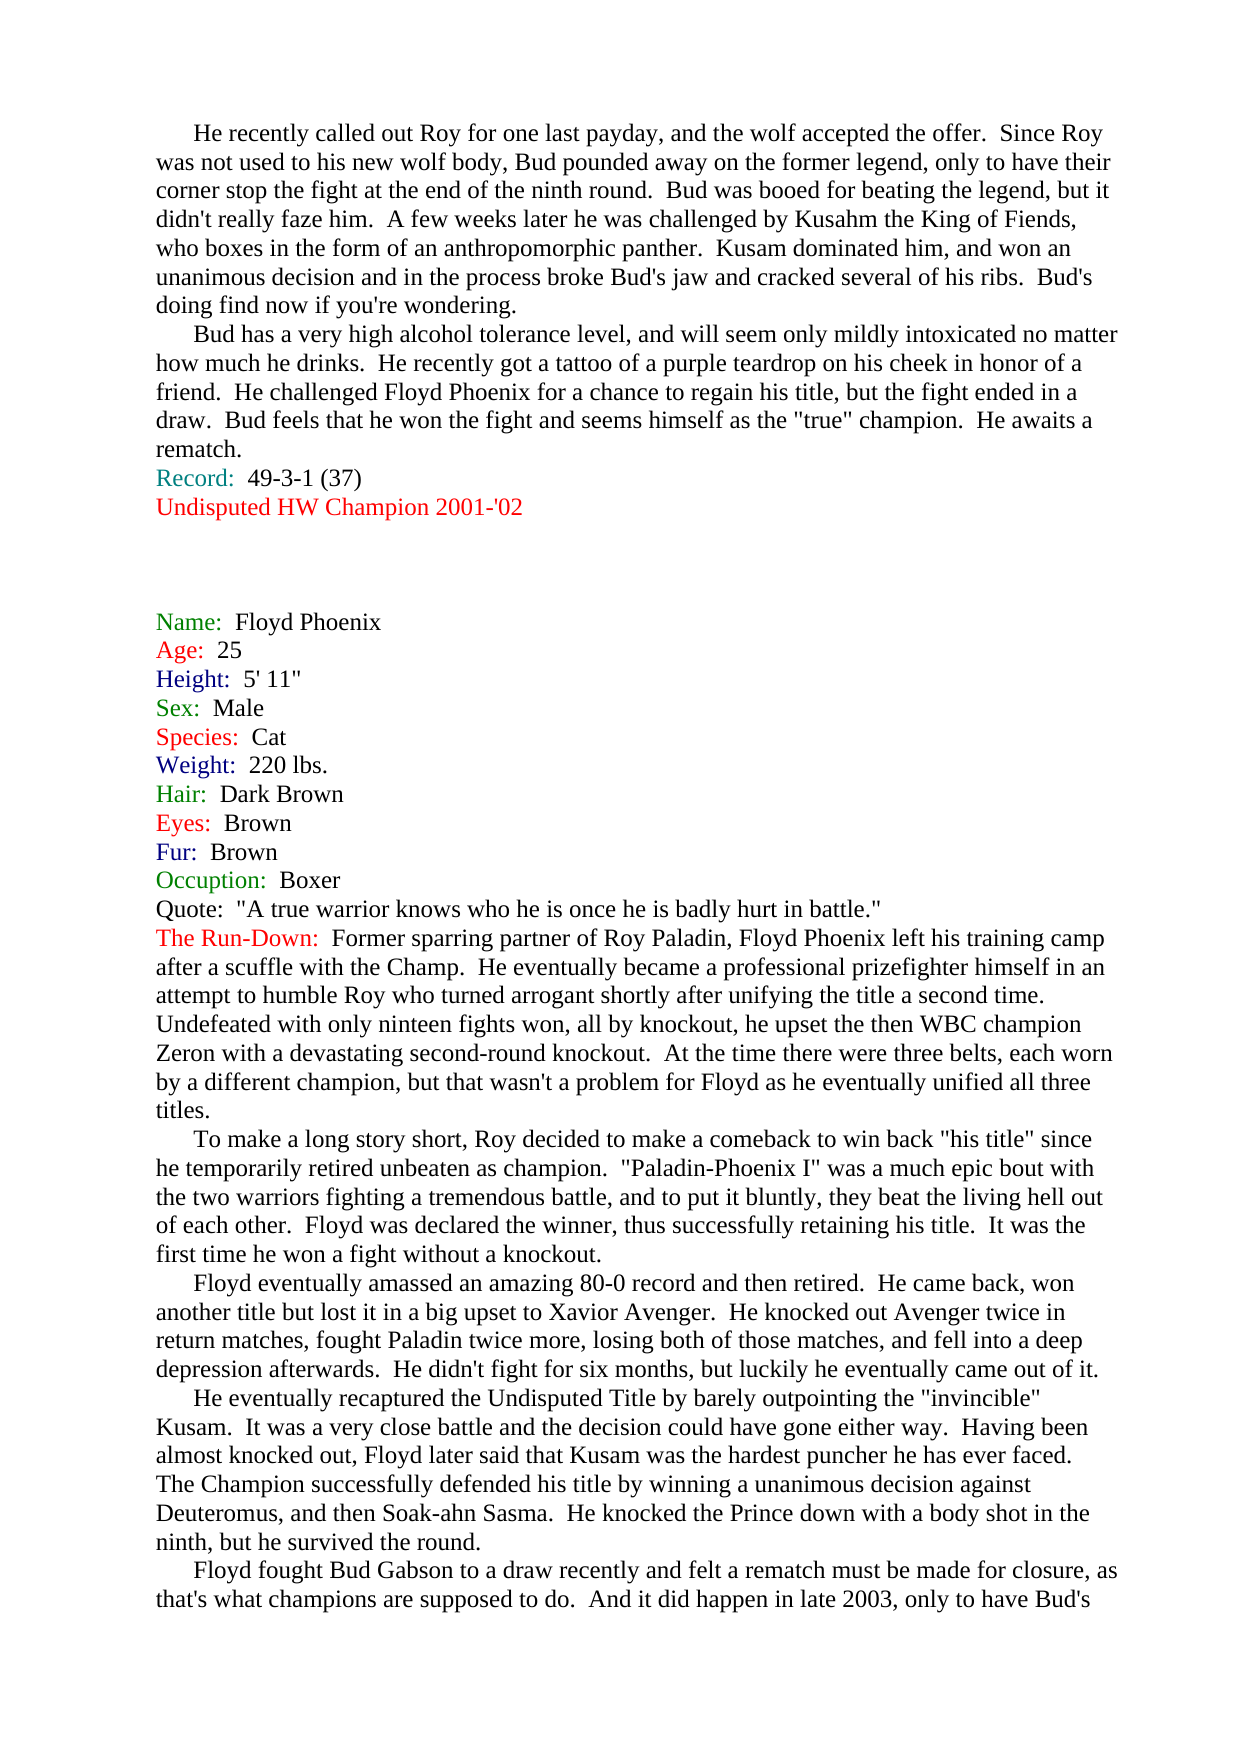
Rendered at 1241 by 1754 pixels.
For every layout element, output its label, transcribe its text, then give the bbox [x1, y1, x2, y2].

text Weight: 220 lbs. [156, 751, 1122, 779]
text Height: 5' 11" [156, 664, 1122, 693]
text Record: 49-3-1 (37) [156, 463, 1122, 492]
text He recently called out Roy for one last payday, and the wolf accepted the offer. Since Roy was not used to his new wolf body, Bud pounded away on the former legend, only to have their corner stop the fight at the end of the ninth round. Bud was booed for beating the legend, but it didn't really faze him. A few weeks later he was challenged by Kusahm the King of Fiends, who boxes in the form of an anthropomorphic panther. Kusam dominated him, and won an unanimous decision and in the process broke Bud's jaw and cracked several of his ribs. Bud's doing find now if you're wondering. [156, 118, 1122, 319]
text Sex: Male [156, 693, 1122, 722]
text Bud has a very high alcohol tolerance level, and will seem only mildly intoxicated no matter how much he drinks. He recently got a tattoo of a purple teardrop on his cheek in honor of a friend. He challenged Floyd Phoenix for a chance to regain his title, but the fight ended in a draw. Bud feels that he won the fight and seems himself as the "true" champion. He awaits a rematch. [156, 319, 1122, 463]
text The Run-Down: Former sparring partner of Roy Paladin, Floyd Phoenix left his training camp after a scuffle with the Champ. He eventually became a professional prizefighter himself in an attempt to humble Roy who turned arrogant shortly after unifying the title a second time. Undefeated with only ninteen fights won, all by knockout, he upset the then WBC champion Zeron with a devastating second-round knockout. At the time there were three belts, each worn by a different champion, but that wasn't a problem for Floyd as he eventually unified all three titles. [156, 923, 1122, 1124]
text Occuption: Boxer [156, 866, 1122, 894]
text Undisputed HW Champion 2001-'02 [156, 492, 1122, 521]
text Floyd eventually amassed an amazing 80-0 record and then retired. He came back, won another title but lost it in a big upset to Xavior Avenger. He knocked out Avenger twice in return matches, fought Paladin twice more, losing both of those matches, and fell into a deep depression afterwards. He didn't fight for six months, but luckily he eventually came out of it. [156, 1268, 1122, 1383]
text Age: 25 [156, 636, 1122, 664]
text He eventually recaptured the Undisputed Title by barely outpointing the "invincible" Kusam. It was a very close battle and the decision could have gone either way. Having been almost knocked out, Floyd later said that Kusam was the hardest puncher he has ever faced. The Champion successfully defended his title by winning a unanimous decision against Deuteromus, and then Soak-ahn Sasma. He knocked the Prince down with a body shot in the ninth, but he survived the round. [156, 1383, 1122, 1556]
text Quote: "A true warrior knows who he is once he is badly hurt in battle." [156, 894, 1122, 923]
text Fur: Brown [156, 837, 1122, 866]
text Eyes: Brown [156, 808, 1122, 837]
text Species: Cat [156, 722, 1122, 751]
text Hair: Dark Brown [156, 779, 1122, 808]
text Floyd fought Bud Gabson to a draw recently and felt a rematch must be made for closure, as that's what champions are supposed to do. And it did happen in late 2003, only to have Bud's [156, 1556, 1122, 1613]
text Name: Floyd Phoenix [156, 607, 1122, 636]
text To make a long story short, Roy decided to make a comeback to win back "his title" since he temporarily retired unbeaten as champion. "Paladin-Phoenix I" was a much epic bout with the two warriors fighting a tremendous battle, and to put it bluntly, they beat the living hell out of each other. Floyd was declared the winner, thus successfully retaining his title. It was the first time he won a fight without a knockout. [156, 1124, 1122, 1268]
